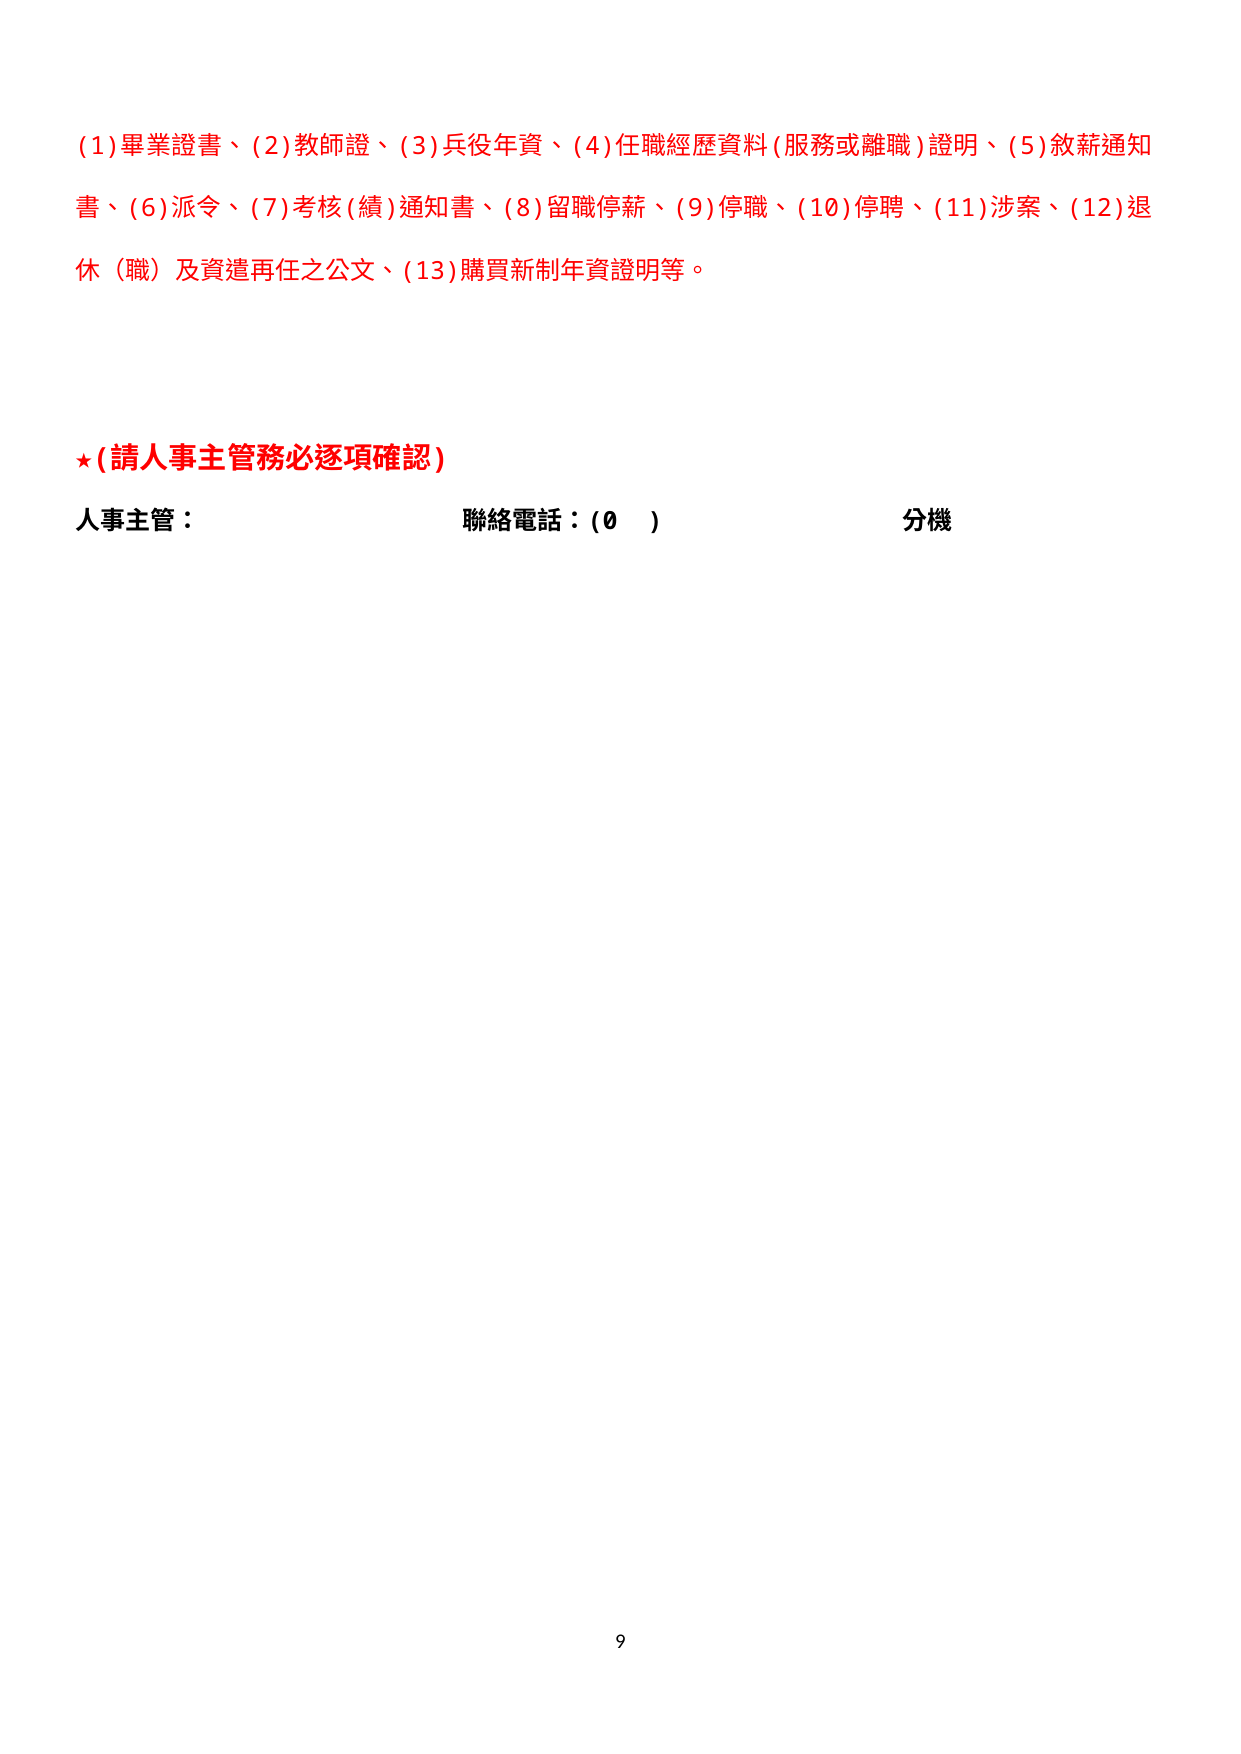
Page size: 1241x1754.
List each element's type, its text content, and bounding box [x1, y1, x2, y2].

text ★(請人事主管務必逐項確認) [75, 414, 1165, 477]
text 人事主管： 聯絡電話：(0 ) 分機 [75, 477, 1165, 539]
text (1)畢業證書、(2)教師證、(3)兵役年資、(4)任職經歷資料(服務或離職)證明、(5)敘薪通知書、(6)派令、(7)考核(績)通知書、(8)留職停薪、(9)停職、(10)停聘、(11)涉案、(12)退休（職）及資遣再任之公文、(13)購買新制年資證明等。 [75, 102, 1153, 289]
